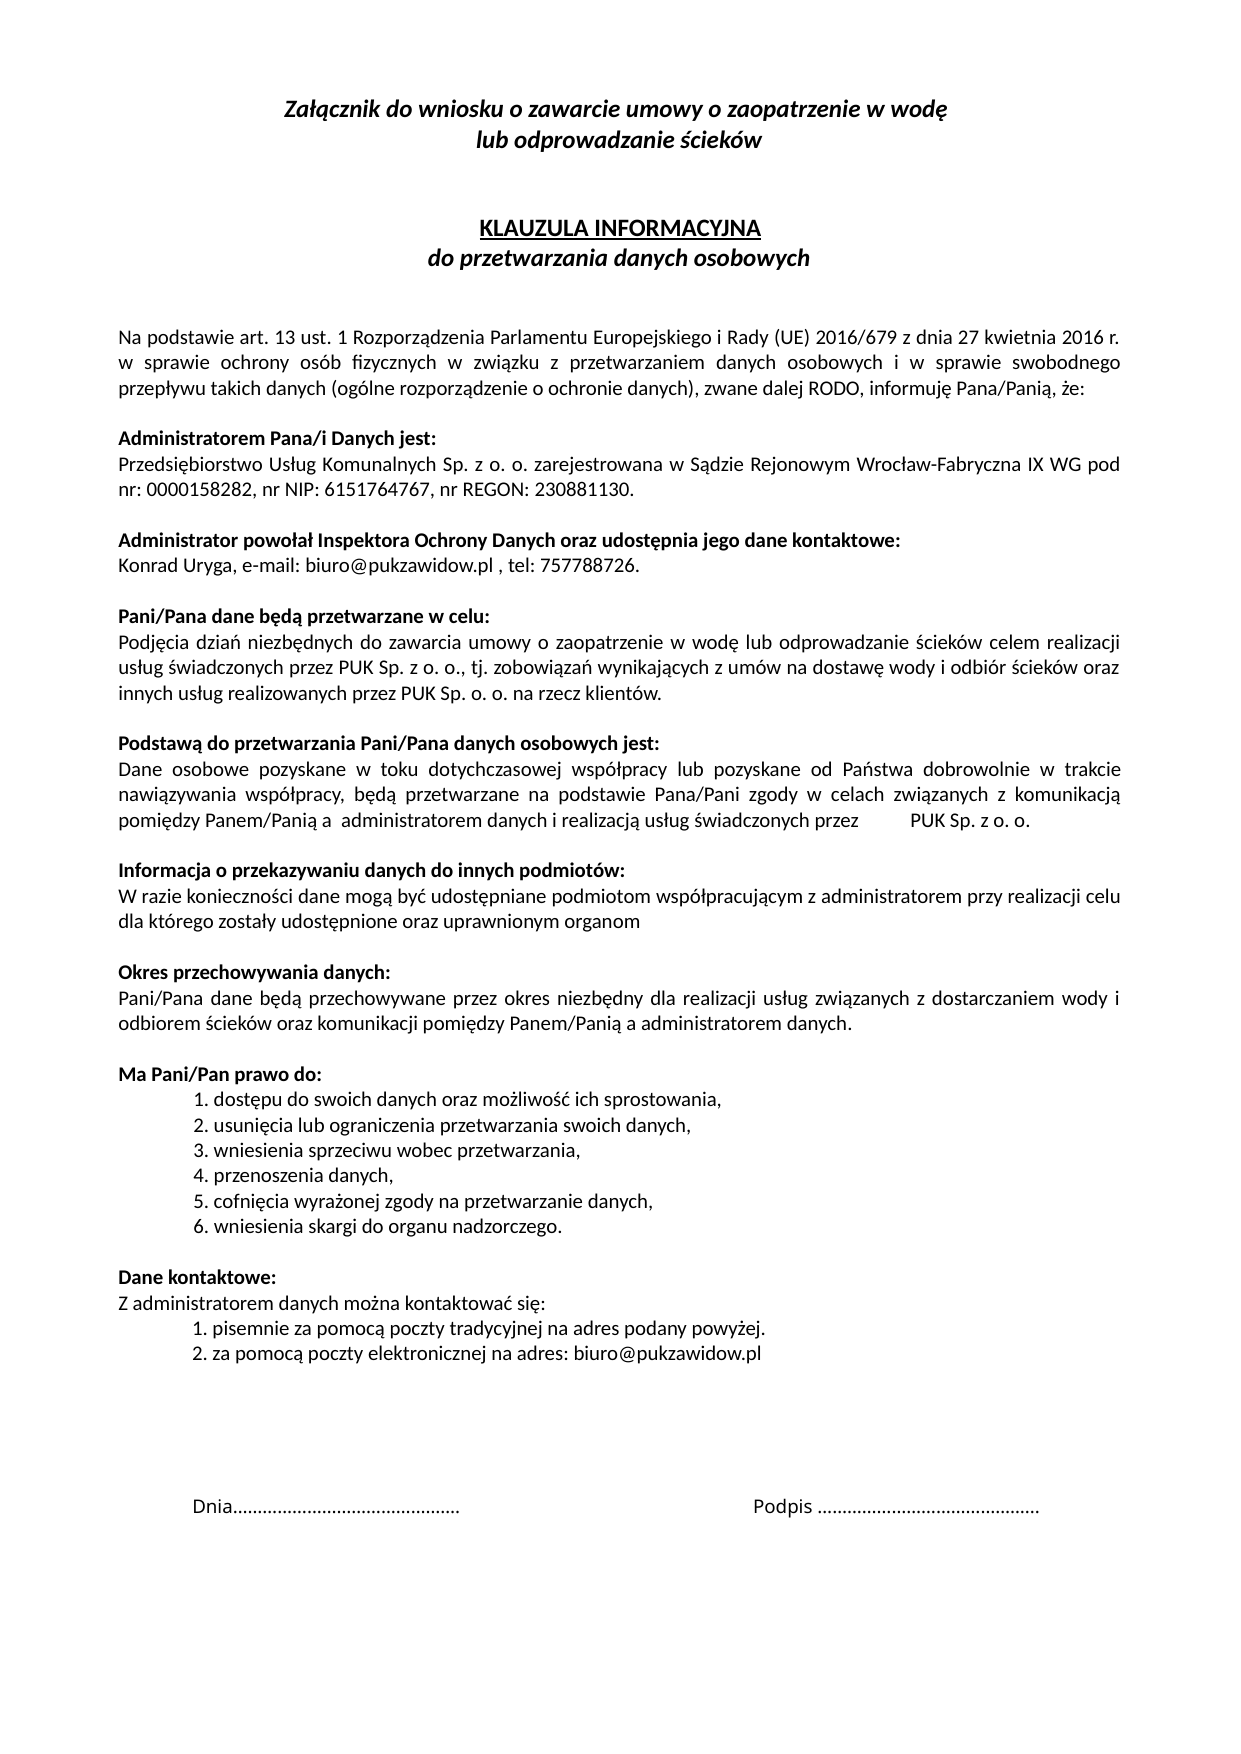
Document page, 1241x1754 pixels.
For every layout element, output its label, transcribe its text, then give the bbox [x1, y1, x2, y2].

text Administratorem Pana/i Danych jest: [118, 426, 1122, 451]
text 4. przenoszenia danych, [193, 1163, 1122, 1188]
text Pani/Pana dane będą przechowywane przez okres niezbędny dla realizacji usług związanych z dostarczaniem wody i odbiorem ścieków oraz komunikacji pomiędzy Panem/Panią a administratorem danych. [118, 985, 1122, 1036]
text Dane kontaktowe: [118, 1264, 1122, 1290]
text Informacja o przekazywaniu danych do innych podmiotów: [118, 858, 1122, 883]
text Dane osobowe pozyskane w toku dotychczasowej współpracy lub pozyskane od Państwa dobrowolnie w trakcie nawiązywania współpracy, będą przetwarzane na podstawie Pana/Pani zgody w celach związanych z komunikacją pomiędzy Panem/Panią a administratorem danych i realizacją usług świadczonych przez PUK Sp. z o. o. [118, 756, 1122, 832]
text Przedsiębiorstwo Usług Komunalnych Sp. z o. o. zarejestrowana w Sądzie Rejonowym Wrocław-Fabryczna IX WG pod nr: 0000158282, nr NIP: 6151764767, nr REGON: 230881130. [118, 451, 1122, 502]
text 2. za pomocą poczty elektronicznej na adres: biuro@pukzawidow.pl [118, 1341, 1122, 1366]
text 2. usunięcia lub ograniczenia przetwarzania swoich danych, [193, 1112, 1122, 1137]
text 1. pisemnie za pomocą poczty tradycyjnej na adres podany powyżej. [118, 1315, 1122, 1341]
text Podstawą do przetwarzania Pani/Pana danych osobowych jest: [118, 731, 1122, 756]
text 6. wniesienia skargi do organu nadzorczego. [118, 1213, 1122, 1239]
text Konrad Uryga, e-mail: biuro@pukzawidow.pl , tel: 757788726. [118, 553, 1122, 578]
text lub odprowadzanie ścieków [118, 124, 1122, 154]
text KLAUZULA INFORMACYJNA do przetwarzania danych osobowych [118, 212, 1122, 273]
text Okres przechowywania danych: [118, 959, 1122, 985]
text Na podstawie art. 13 ust. 1 Rozporządzenia Parlamentu Europejskiego i Rady (UE) 2016/679 z dnia 27 kwietnia 2016 r. w sprawie ochrony osób fizycznych w związku z przetwarzaniem danych osobowych i w sprawie swobodnego przepływu takich danych (ogólne rozporządzenie o ochronie danych), zwane dalej RODO, informuję Pana/Panią, że: [118, 324, 1122, 400]
text W razie konieczności dane mogą być udostępniane podmiotom współpracującym z administratorem przy realizacji celu dla którego zostały udostępnione oraz uprawnionym organom [118, 883, 1122, 934]
text Administrator powołał Inspektora Ochrony Danych oraz udostępnia jego dane kontaktowe: [118, 527, 1122, 553]
text Z administratorem danych można kontaktować się: [118, 1290, 1122, 1315]
text Dnia………………………………………. Podpis ……………………………………... [118, 1493, 1122, 1519]
text 3. wniesienia sprzeciwu wobec przetwarzania, [193, 1137, 1122, 1163]
text Załącznik do wniosku o zawarcie umowy o zaopatrzenie w wodę [118, 93, 1122, 124]
text Podjęcia dziań niezbędnych do zawarcia umowy o zaopatrzenie w wodę lub odprowadzanie ścieków celem realizacji usług świadczonych przez PUK Sp. z o. o., tj. zobowiązań wynikających z umów na dostawę wody i odbiór ścieków oraz innych usług realizowanych przez PUK Sp. o. o. na rzecz klientów. [118, 629, 1122, 705]
text 5. cofnięcia wyrażonej zgody na przetwarzanie danych, [193, 1188, 1122, 1213]
text Pani/Pana dane będą przetwarzane w celu: [118, 603, 1122, 629]
text 1. dostępu do swoich danych oraz możliwość ich sprostowania, [193, 1086, 1122, 1112]
text Ma Pani/Pan prawo do: [118, 1061, 1122, 1086]
